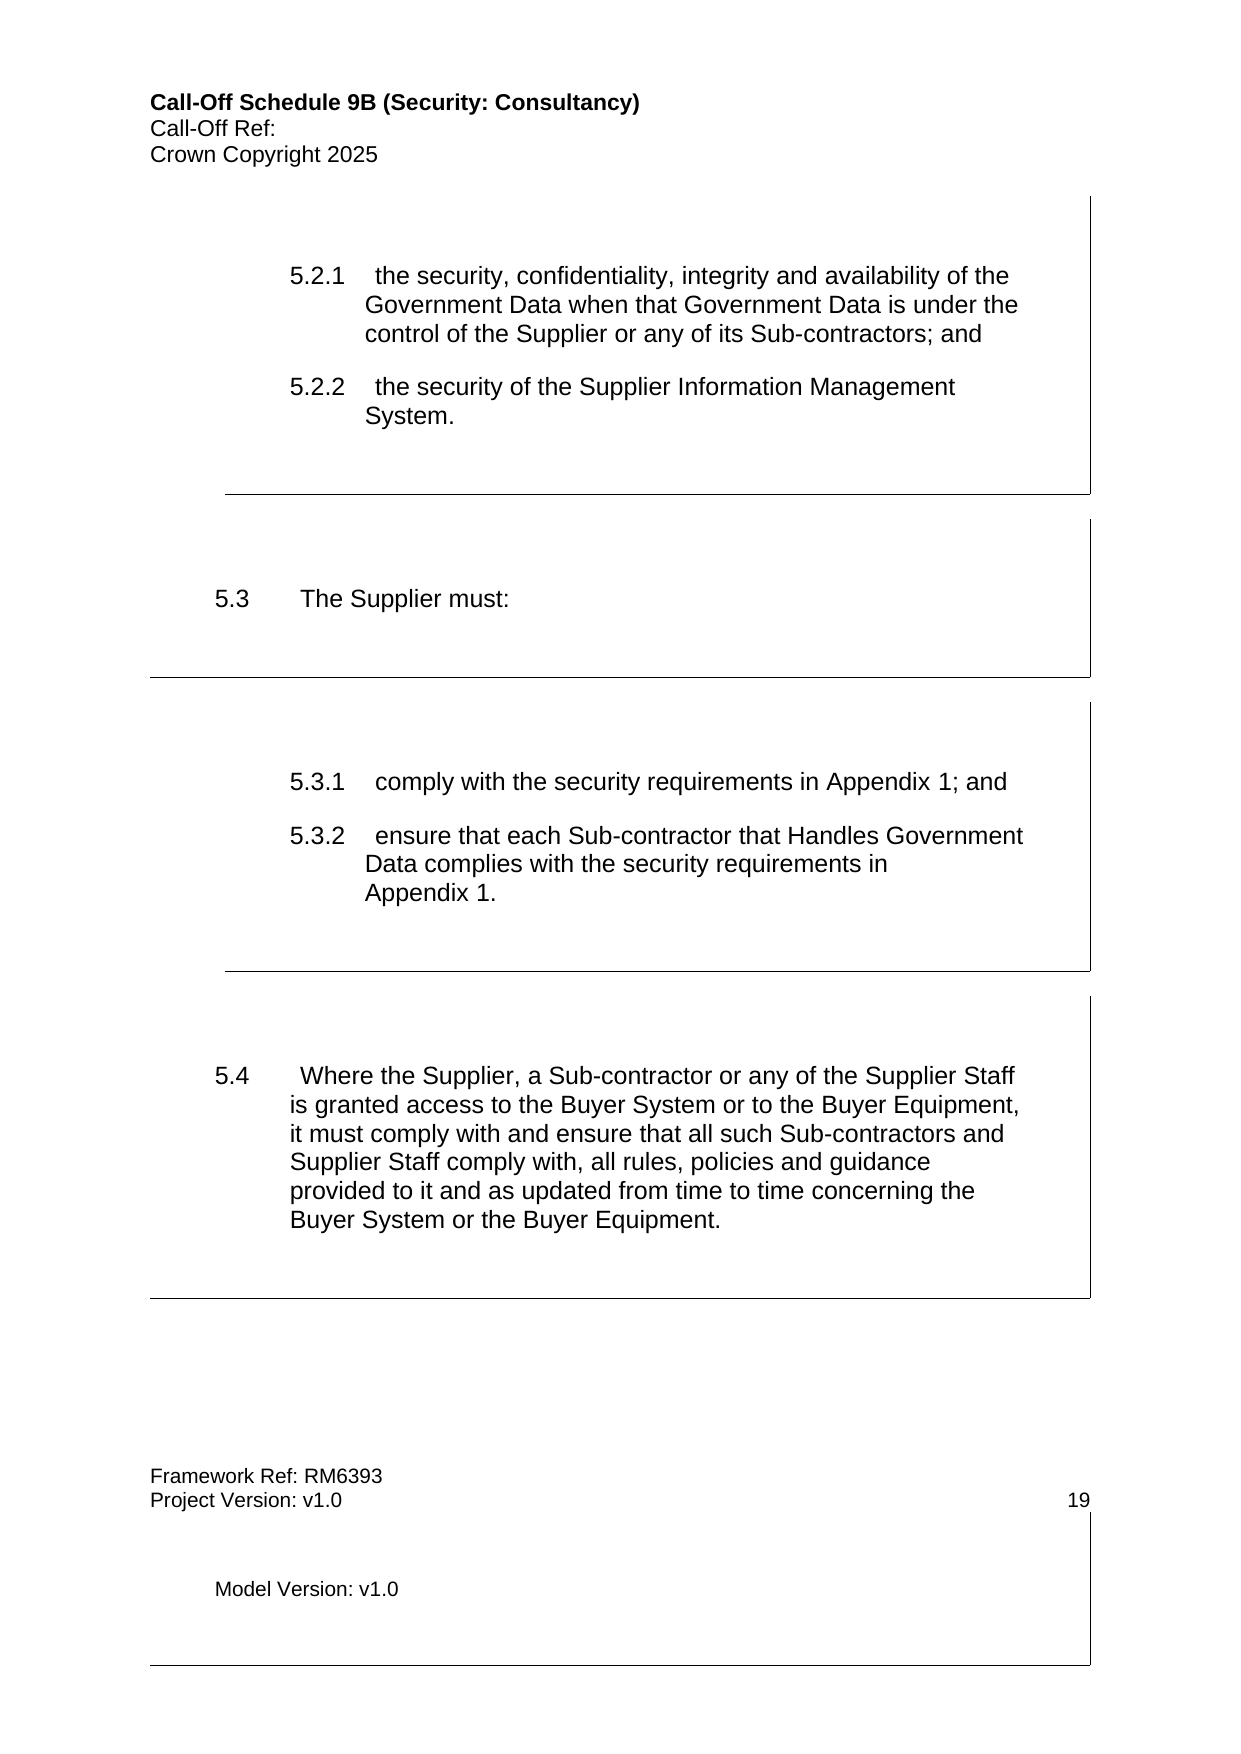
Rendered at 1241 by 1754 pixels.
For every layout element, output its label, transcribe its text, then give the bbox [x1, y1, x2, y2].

subtitle Where the Supplier, a Sub-contractor or any of the Supplier Staff is granted access to the Buyer System or to the Buyer Equipment, it must comply with and ensure that all such Sub-contractors and Supplier Staff comply with, all rules, policies and guidance provided to it and as updated from time to time concerning the Buyer System or the Buyer Equipment. [150, 996, 1090, 1298]
subtitle The Supplier must: [150, 519, 1090, 677]
subtitle ensure that each Sub-contractor that Handles Government Data complies with the security requirements in Appendix 1. [225, 756, 1090, 971]
subtitle the security, confidentiality, integrity and availability of the Government Data when that Government Data is under the control of the Supplier or any of its Sub-contractors; and [225, 196, 1090, 308]
subtitle the security of the Supplier Information Management System. [225, 308, 1090, 494]
subtitle comply with the security requirements in Appendix 1; and [225, 702, 1090, 756]
